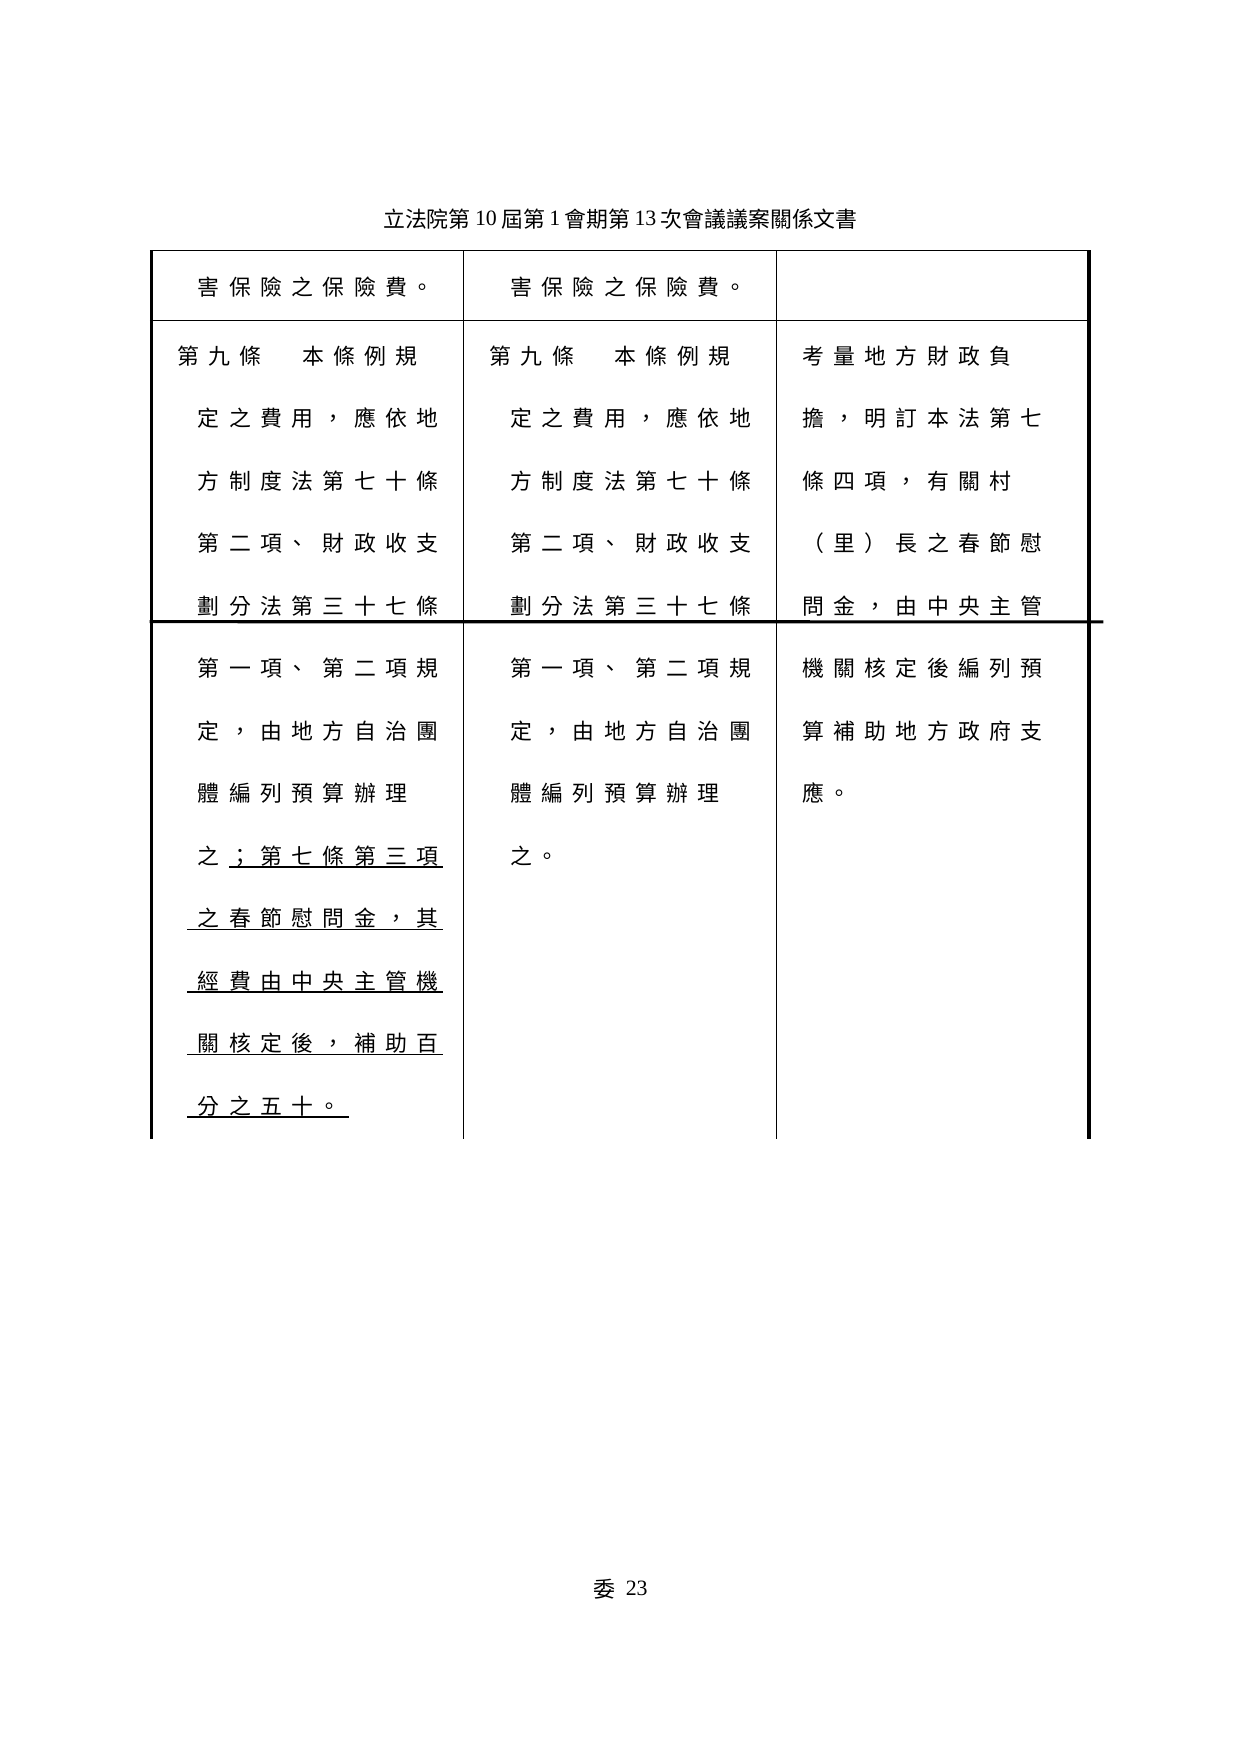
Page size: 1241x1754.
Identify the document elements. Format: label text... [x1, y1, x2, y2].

table_cell [777, 251, 1087, 319]
table_cell 考量地方財政負擔，明訂本法第七條四項，有關村（里）長之春節慰問金，由中央主管 [777, 321, 1087, 620]
table_cell 第一項、第二項規定，由地方自治團體編列預算辦理之；第七條第三項之春節慰問金，其經費由中央主管機關核定後，補助百分之五十。 [153, 624, 463, 1139]
table_cell 第九條 本條例規定之費用，應依地方制度法第七十條第二項、財政收支劃分法第三十七條 [153, 321, 463, 620]
table_cell 第九條 本條例規定之費用，應依地方制度法第七十條第二項、財政收支劃分法第三十七條 [464, 321, 776, 620]
table_cell 機關核定後編列預算補助地方政府支應。 [777, 624, 1087, 1139]
table_cell 害保險之保險費。 [153, 251, 463, 319]
table_cell 害保險之保險費。 [464, 251, 776, 319]
table_cell 第一項、第二項規定，由地方自治團體編列預算辦理之。 [464, 624, 776, 1139]
